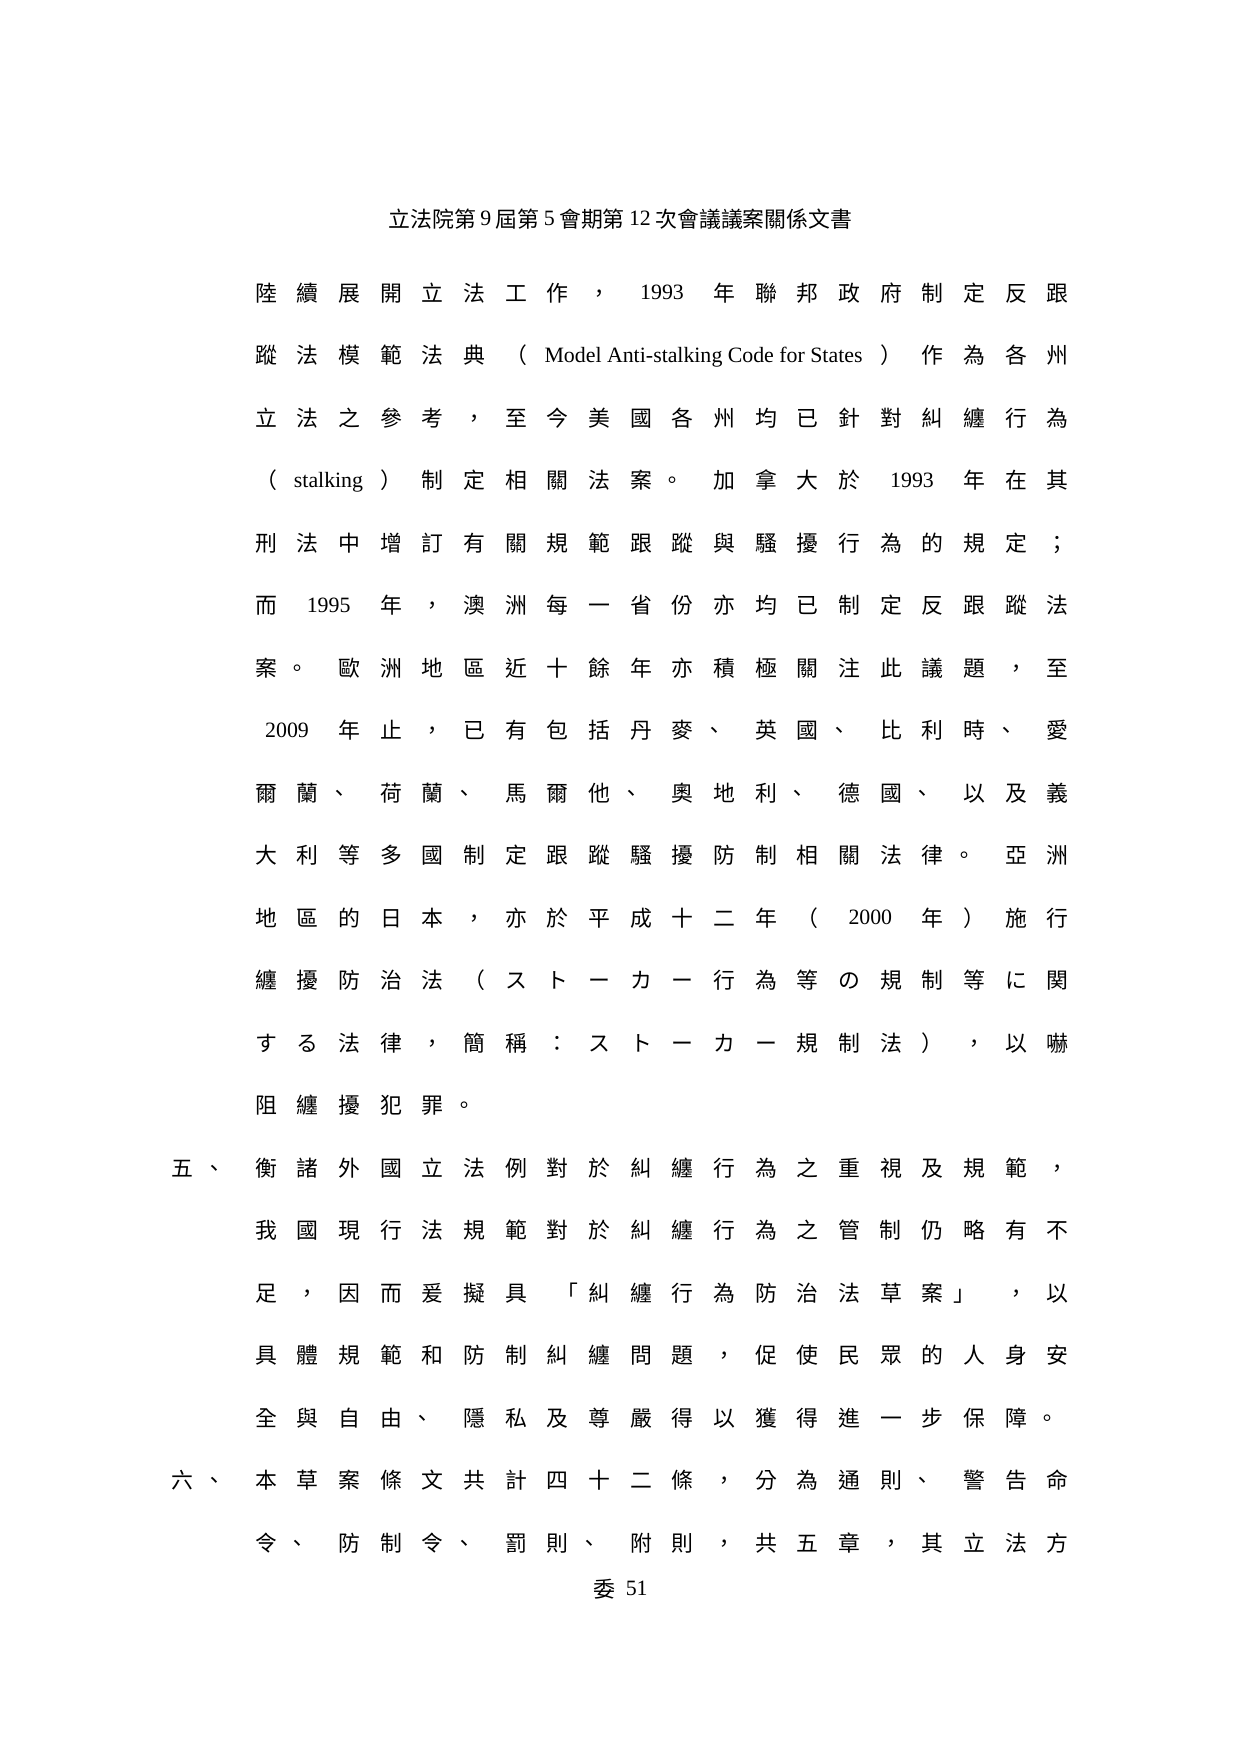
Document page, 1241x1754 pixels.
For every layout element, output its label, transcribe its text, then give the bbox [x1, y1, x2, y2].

text 陸續展開立法工作，1993年聯邦政府制定反跟蹤法模範法典（Model Anti-stalking Code for States）作為各州立法之參考，至今美國各州均已針對糾纏行為（stalking）制定相關法案。加拿大於1993年在其刑法中增訂有關規範跟蹤與騷擾行為的規定；而1995年，澳洲每一省份亦均已制定反跟蹤法案。歐洲地區近十餘年亦積極關注此議題，至2009年止，已有包括丹麥、英國、比利時、愛爾蘭、荷蘭、馬爾他、奧地利、德國、以及義大利等多國制定跟蹤騷擾防制相關法律。亞洲地區的日本，亦於平成十二年（2000年）施行纏擾防治法（ストーカー行為等の規制等に関する法律，簡稱：ストーカー規制法），以嚇阻纏擾犯罪。 [162, 250, 1078, 1125]
text 五、衡諸外國立法例對於糾纏行為之重視及規範，我國現行法規範對於糾纏行為之管制仍略有不足，因而爰擬具「糾纏行為防治法草案」，以具體規範和防制糾纏問題，促使民眾的人身安全與自由、隱私及尊嚴得以獲得進一步保障。 [162, 1125, 1078, 1438]
text 六、本草案條文共計四十二條，分為通則、警告命令、防制令、罰則、附則，共五章，其立法方 [162, 1438, 1078, 1563]
